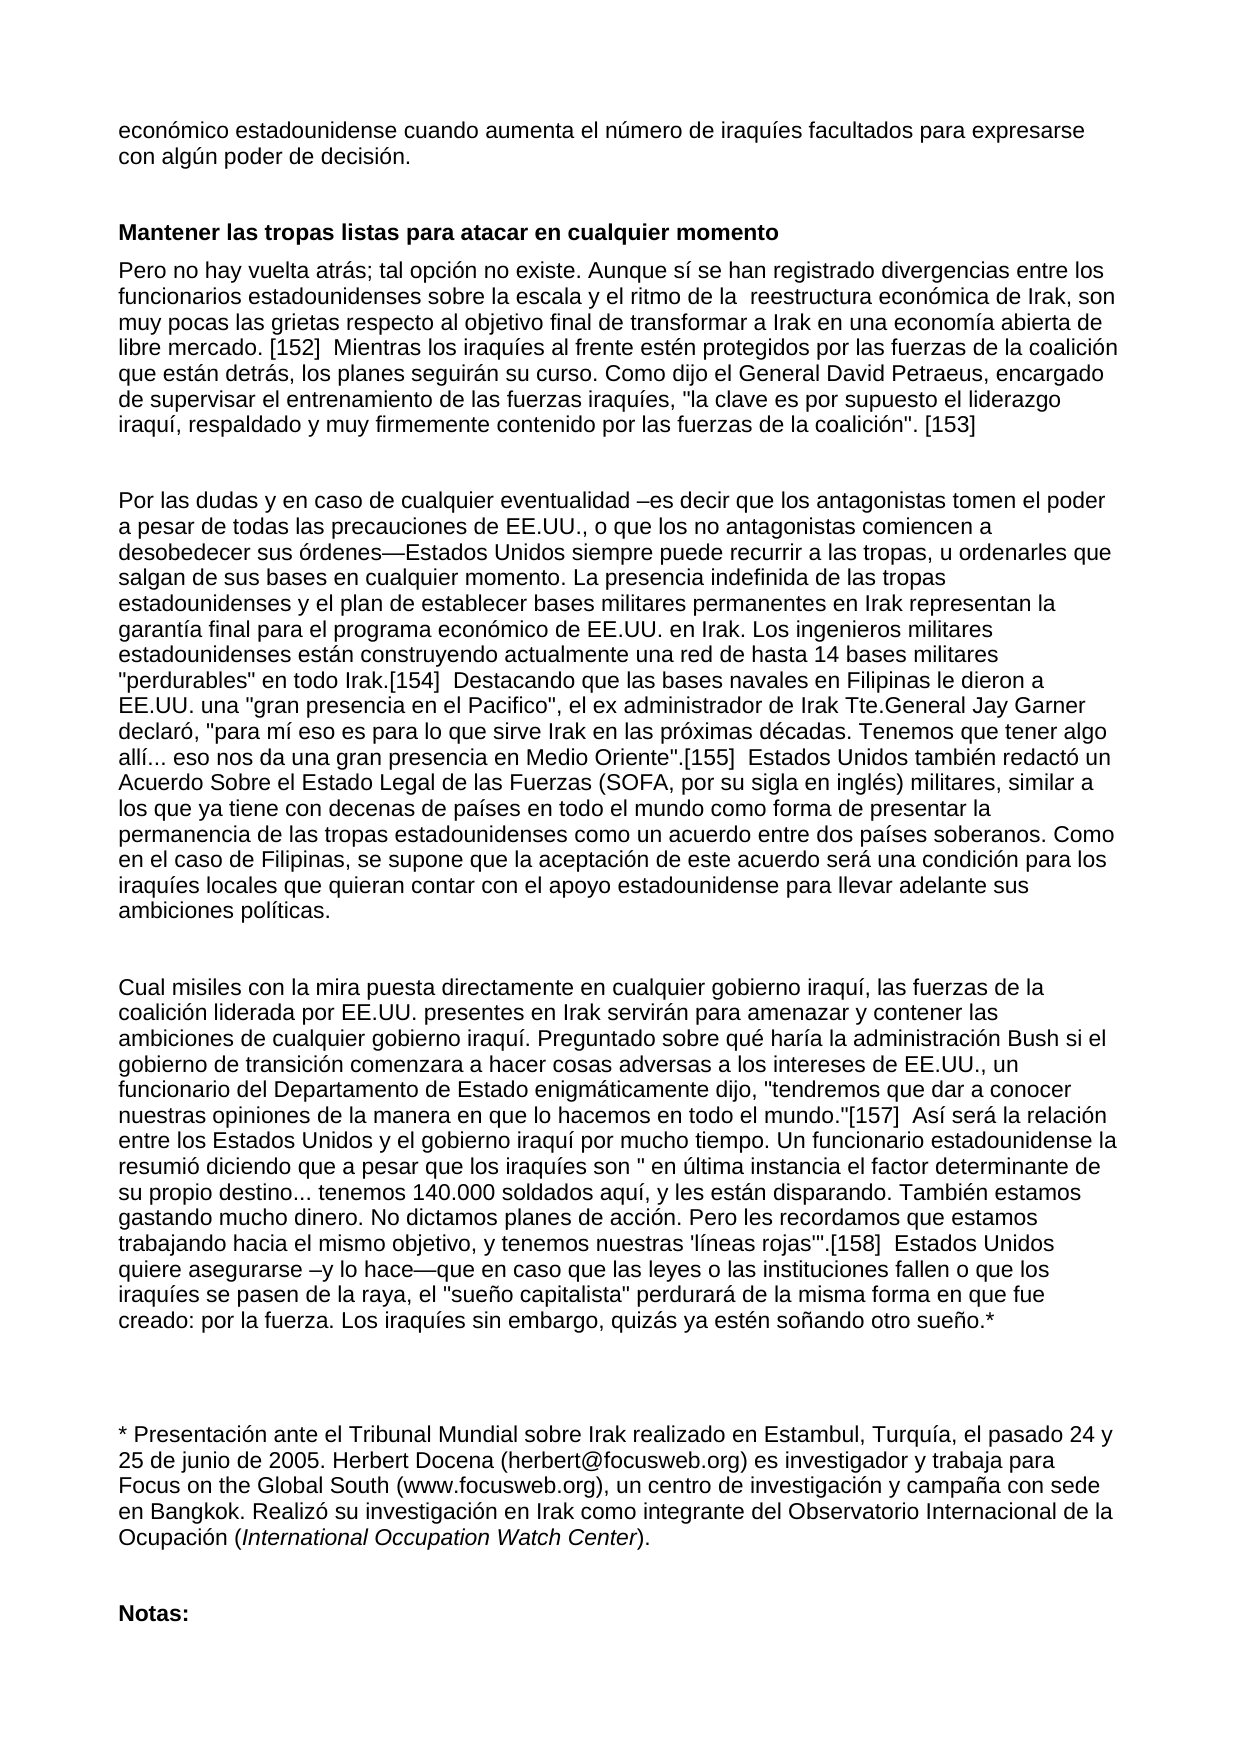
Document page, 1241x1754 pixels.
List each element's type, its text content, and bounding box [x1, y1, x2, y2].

text Notas: [118, 1601, 1120, 1626]
text Pero no hay vuelta atrás; tal opción no existe. Aunque sí se han registrado divergencias entre los funcionarios estadounidenses sobre la escala y el ritmo de la reestructura económica de Irak, son muy pocas las grietas respecto al objetivo final de transformar a Irak en una economía abierta de libre mercado. [152] Mientras los iraquíes al frente estén protegidos por las fuerzas de la coalición que están detrás, los planes seguirán su curso. Como dijo el General David Petraeus, encargado de supervisar el entrenamiento de las fuerzas iraquíes, "la clave es por supuesto el liderazgo iraquí, respaldado y muy firmemente contenido por las fuerzas de la coalición". [153] [118, 258, 1120, 437]
text Por las dudas y en caso de cualquier eventualidad –es decir que los antagonistas tomen el poder a pesar de todas las precauciones de EE.UU., o que los no antagonistas comiencen a desobedecer sus órdenes—Estados Unidos siempre puede recurrir a las tropas, u ordenarles que salgan de sus bases en cualquier momento. La presencia indefinida de las tropas estadounidenses y el plan de establecer bases militares permanentes en Irak representan la garantía final para el programa económico de EE.UU. en Irak. Los ingenieros militares estadounidenses están construyendo actualmente una red de hasta 14 bases militares "perdurables" en todo Irak.[154] Destacando que las bases navales en Filipinas le dieron a EE.UU. una "gran presencia en el Pacifico", el ex administrador de Irak Tte.General Jay Garner declaró, "para mí eso es para lo que sirve Irak en las próximas décadas. Tenemos que tener algo allí... eso nos da una gran presencia en Medio Oriente".[155] Estados Unidos también redactó un Acuerdo Sobre el Estado Legal de las Fuerzas (SOFA, por su sigla en inglés) militares, similar a los que ya tiene con decenas de países en todo el mundo como forma de presentar la permanencia de las tropas estadounidenses como un acuerdo entre dos países soberanos. Como en el caso de Filipinas, se supone que la aceptación de este acuerdo será una condición para los iraquíes locales que quieran contar con el apoyo estadounidense para llevar adelante sus ambiciones políticas. [118, 488, 1120, 924]
text económico estadounidense cuando aumenta el número de iraquíes facultados para expresarse con algún poder de decisión. [118, 118, 1120, 169]
text Cual misiles con la mira puesta directamente en cualquier gobierno iraquí, las fuerzas de la coalición liderada por EE.UU. presentes en Irak servirán para amenazar y contener las ambiciones de cualquier gobierno iraquí. Preguntado sobre qué haría la administración Bush si el gobierno de transición comenzara a hacer cosas adversas a los intereses de EE.UU., un funcionario del Departamento de Estado enigmáticamente dijo, "tendremos que dar a conocer nuestras opiniones de la manera en que lo hacemos en todo el mundo."[157] Así será la relación entre los Estados Unidos y el gobierno iraquí por mucho tiempo. Un funcionario estadounidense la resumió diciendo que a pesar que los iraquíes son " en última instancia el factor determinante de su propio destino... tenemos 140.000 soldados aquí, y les están disparando. También estamos gastando mucho dinero. No dictamos planes de acción. Pero les recordamos que estamos trabajando hacia el mismo objetivo, y tenemos nuestras 'líneas rojas'".[158] Estados Unidos quiere asegurarse –y lo hace—que en caso que las leyes o las instituciones fallen o que los iraquíes se pasen de la raya, el "sueño capitalista" perdurará de la misma forma en que fue creado: por la fuerza. Los iraquíes sin embargo, quizás ya estén soñando otro sueño.* [118, 974, 1120, 1333]
text * Presentación ante el Tribunal Mundial sobre Irak realizado en Estambul, Turquía, el pasado 24 y 25 de junio de 2005. Herbert Docena (herbert@focusweb.org) es investigador y trabaja para Focus on the Global South (www.focusweb.org), un centro de investigación y campaña con sede en Bangkok. Realizó su investigación en Irak como integrante del Observatorio Internacional de la Ocupación (International Occupation Watch Center). [118, 1422, 1120, 1550]
text Mantener las tropas listas para atacar en cualquier momento [118, 220, 1120, 246]
